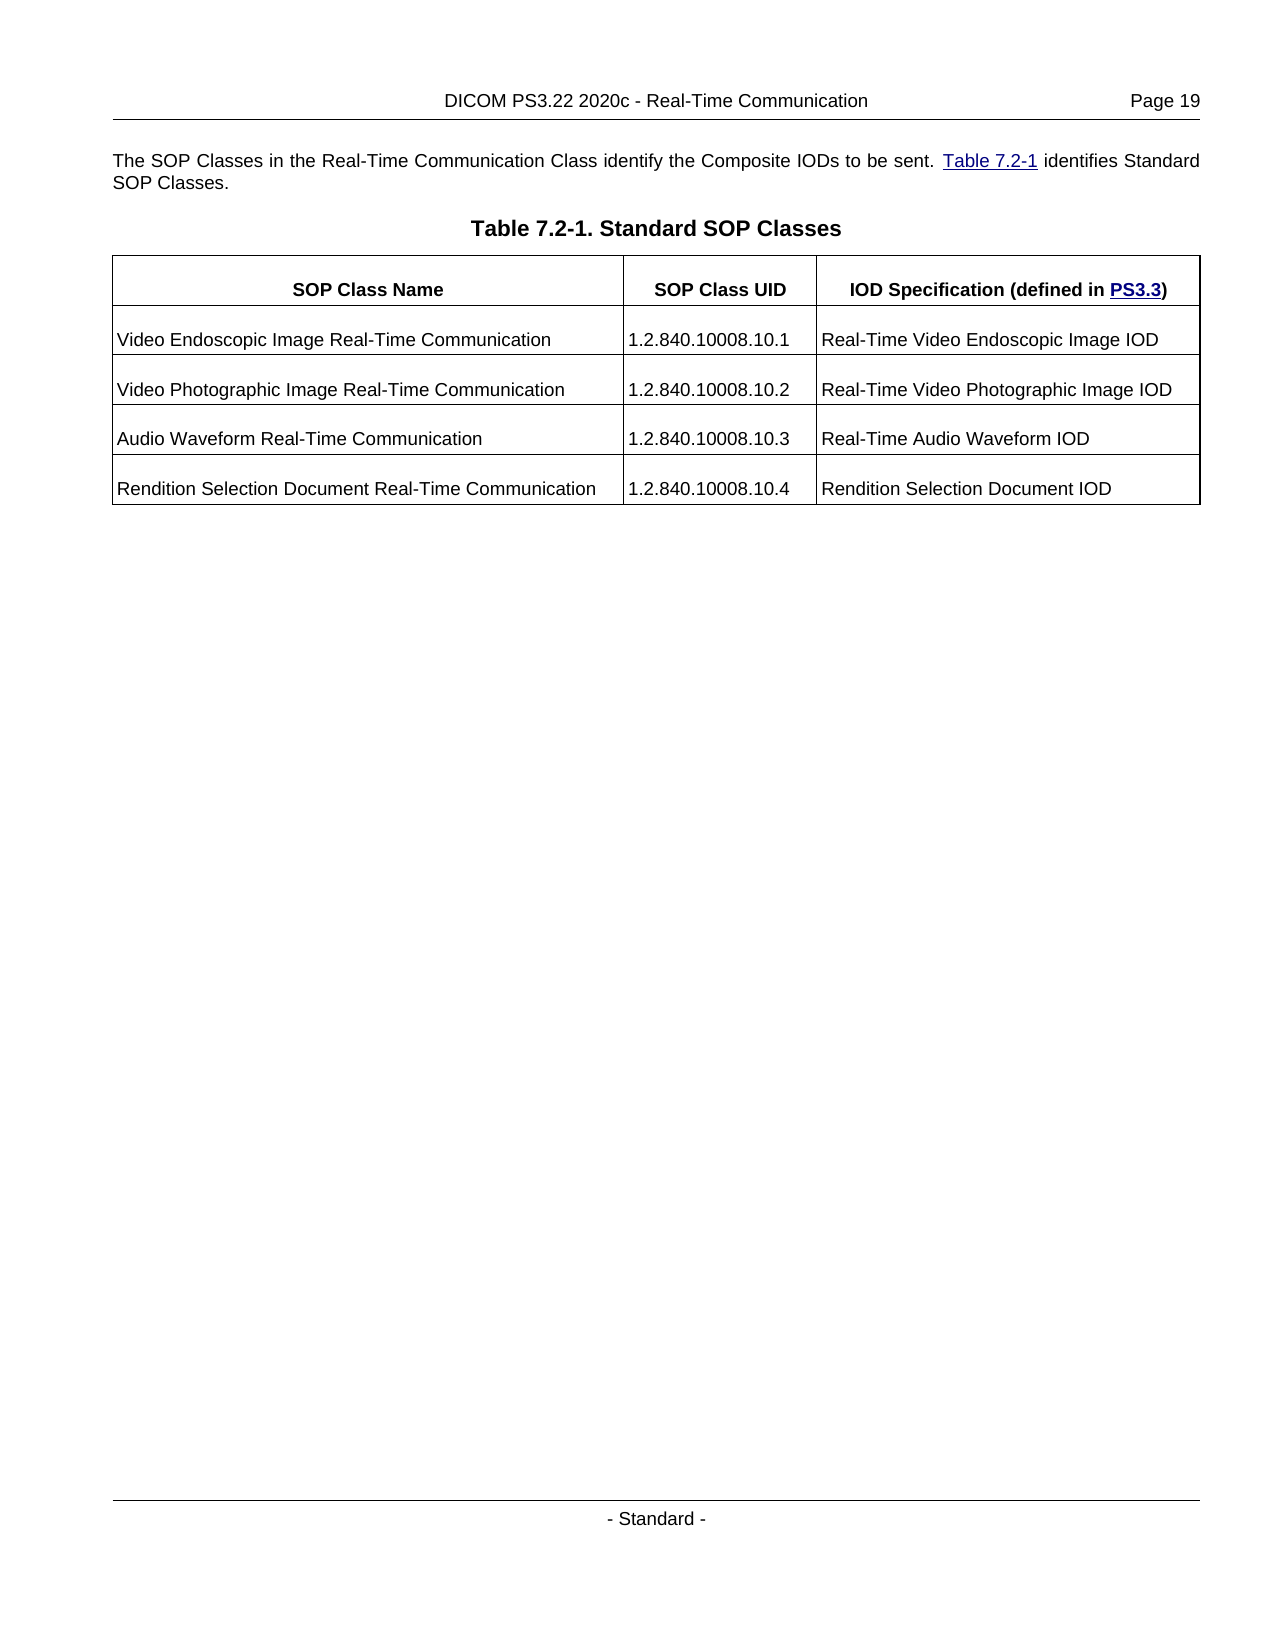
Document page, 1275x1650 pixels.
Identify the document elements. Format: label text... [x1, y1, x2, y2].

table_header SOP Class Name [113, 256, 623, 305]
table_cell 1.2.840.10008.10.3 [624, 405, 816, 454]
table_header IOD Specification (defined in PS3.3) [817, 256, 1199, 305]
table_cell 1.2.840.10008.10.4 [624, 455, 816, 503]
text Table 7.2-1. Standard SOP Classes [112, 216, 1200, 241]
text The SOP Classes in the Real-Time Communication Class identify the Composite IODs to be sent. Table 7.2-1 identifies Standard SOP Classes. [112, 150, 1200, 193]
table_cell Rendition Selection Document IOD [817, 455, 1199, 503]
table_cell 1.2.840.10008.10.2 [624, 355, 816, 404]
table_cell Video Endoscopic Image Real-Time Communication [113, 306, 623, 354]
table_cell 1.2.840.10008.10.1 [624, 306, 816, 354]
table_cell Real-Time Video Endoscopic Image IOD [817, 306, 1199, 354]
table_cell Rendition Selection Document Real-Time Communication [113, 455, 623, 503]
table_header SOP Class UID [624, 256, 816, 305]
table_cell Real-Time Video Photographic Image IOD [817, 355, 1199, 404]
table_cell Real-Time Audio Waveform IOD [817, 405, 1199, 454]
table_cell Video Photographic Image Real-Time Communication [113, 355, 623, 404]
table_cell Audio Waveform Real-Time Communication [113, 405, 623, 454]
